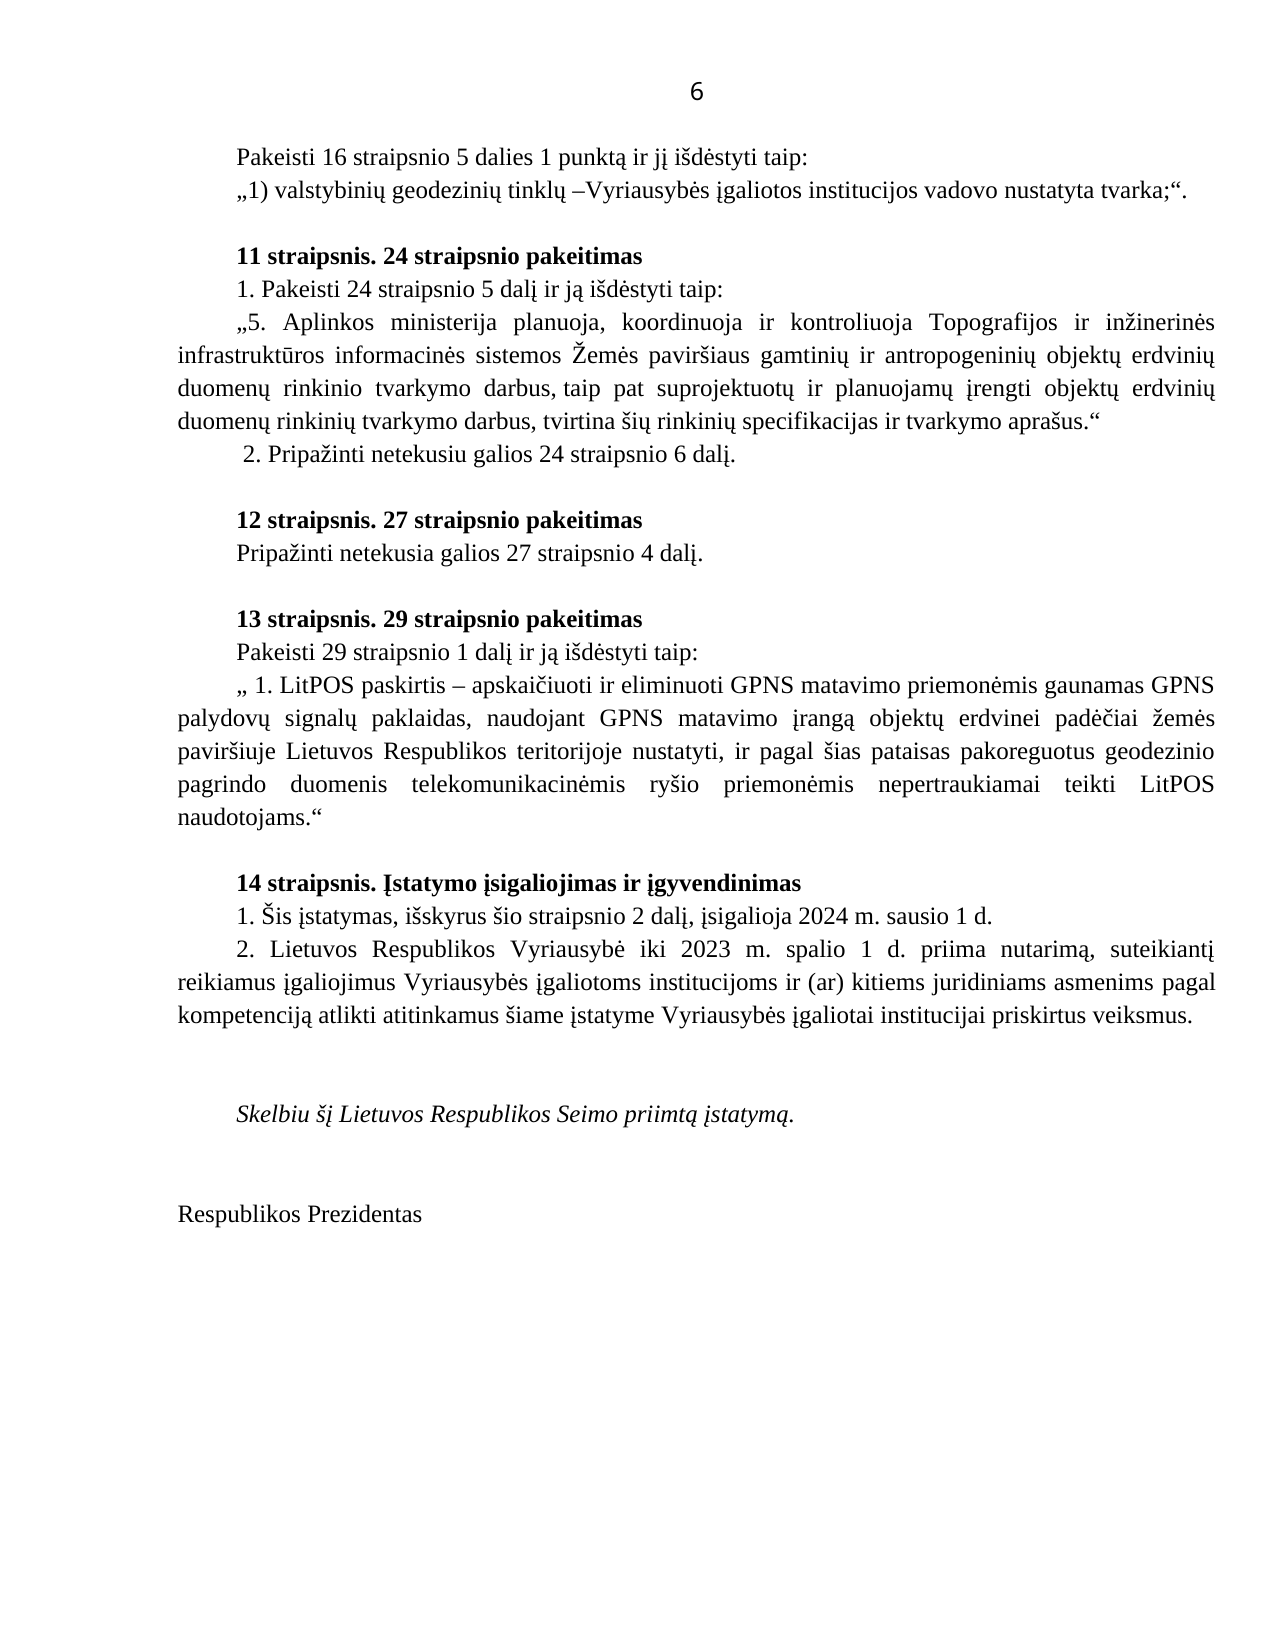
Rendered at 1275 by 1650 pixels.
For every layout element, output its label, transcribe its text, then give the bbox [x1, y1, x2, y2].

text 1. Pakeisti 24 straipsnio 5 dalį ir ją išdėstyti taip: [177, 274, 1216, 303]
text Pripažinti netekusia galios 27 straipsnio 4 dalį. [177, 538, 1216, 567]
text 2. Lietuvos Respublikos Vyriausybė iki 2023 m. spalio 1 d. priima nutarimą, suteikiantį reikiamus įgaliojimus Vyriausybės įgaliotoms institucijoms ir (ar) kitiems juridiniams asmenims pagal kompetenciją atlikti atitinkamus šiame įstatyme Vyriausybės įgaliotai institucijai priskirtus veiksmus. [177, 934, 1216, 1029]
text Pakeisti 29 straipsnio 1 dalį ir ją išdėstyti taip: [177, 637, 1216, 666]
text 1. Šis įstatymas, išskyrus šio straipsnio 2 dalį, įsigalioja 2024 m. sausio 1 d. [177, 901, 1216, 930]
text „ 1. LitPOS paskirtis – apskaičiuoti ir eliminuoti GPNS matavimo priemonėmis gaunamas GPNS palydovų signalų paklaidas, naudojant GPNS matavimo įrangą objektų erdvinei padėčiai žemės paviršiuje Lietuvos Respublikos teritorijoje nustatyti, ir pagal šias pataisas pakoreguotus geodezinio pagrindo duomenis telekomunikacinėmis ryšio priemonėmis nepertraukiamai teikti LitPOS naudotojams.“ [177, 670, 1216, 831]
text 2. Pripažinti netekusiu galios 24 straipsnio 6 dalį. [177, 439, 1216, 468]
text 13 straipsnis. 29 straipsnio pakeitimas [177, 604, 1216, 633]
subtitle Skelbiu šį Lietuvos Respublikos Seimo priimtą įstatymą. [177, 1099, 1216, 1128]
text Pakeisti 16 straipsnio 5 dalies 1 punktą ir jį išdėstyti taip: [177, 142, 1216, 171]
text Respublikos Prezidentas [177, 1199, 1216, 1227]
text „1) valstybinių geodezinių tinklų –Vyriausybės įgaliotos institucijos vadovo nustatyta tvarka;“. [177, 175, 1216, 204]
text 14 straipsnis. Įstatymo įsigaliojimas ir įgyvendinimas [177, 868, 1216, 897]
text „5. Aplinkos ministerija planuoja, koordinuoja ir kontroliuoja Topografijos ir inžinerinės infrastruktūros informacinės sistemos Žemės paviršiaus gamtinių ir antropogeninių objektų erdvinių duomenų rinkinio tvarkymo darbus, taip pat suprojektuotų ir planuojamų įrengti objektų erdvinių duomenų rinkinių tvarkymo darbus, tvirtina šių rinkinių specifikacijas ir tvarkymo aprašus.“ [177, 307, 1216, 435]
text 11 straipsnis. 24 straipsnio pakeitimas [177, 241, 1216, 270]
text 12 straipsnis. 27 straipsnio pakeitimas [177, 505, 1216, 534]
